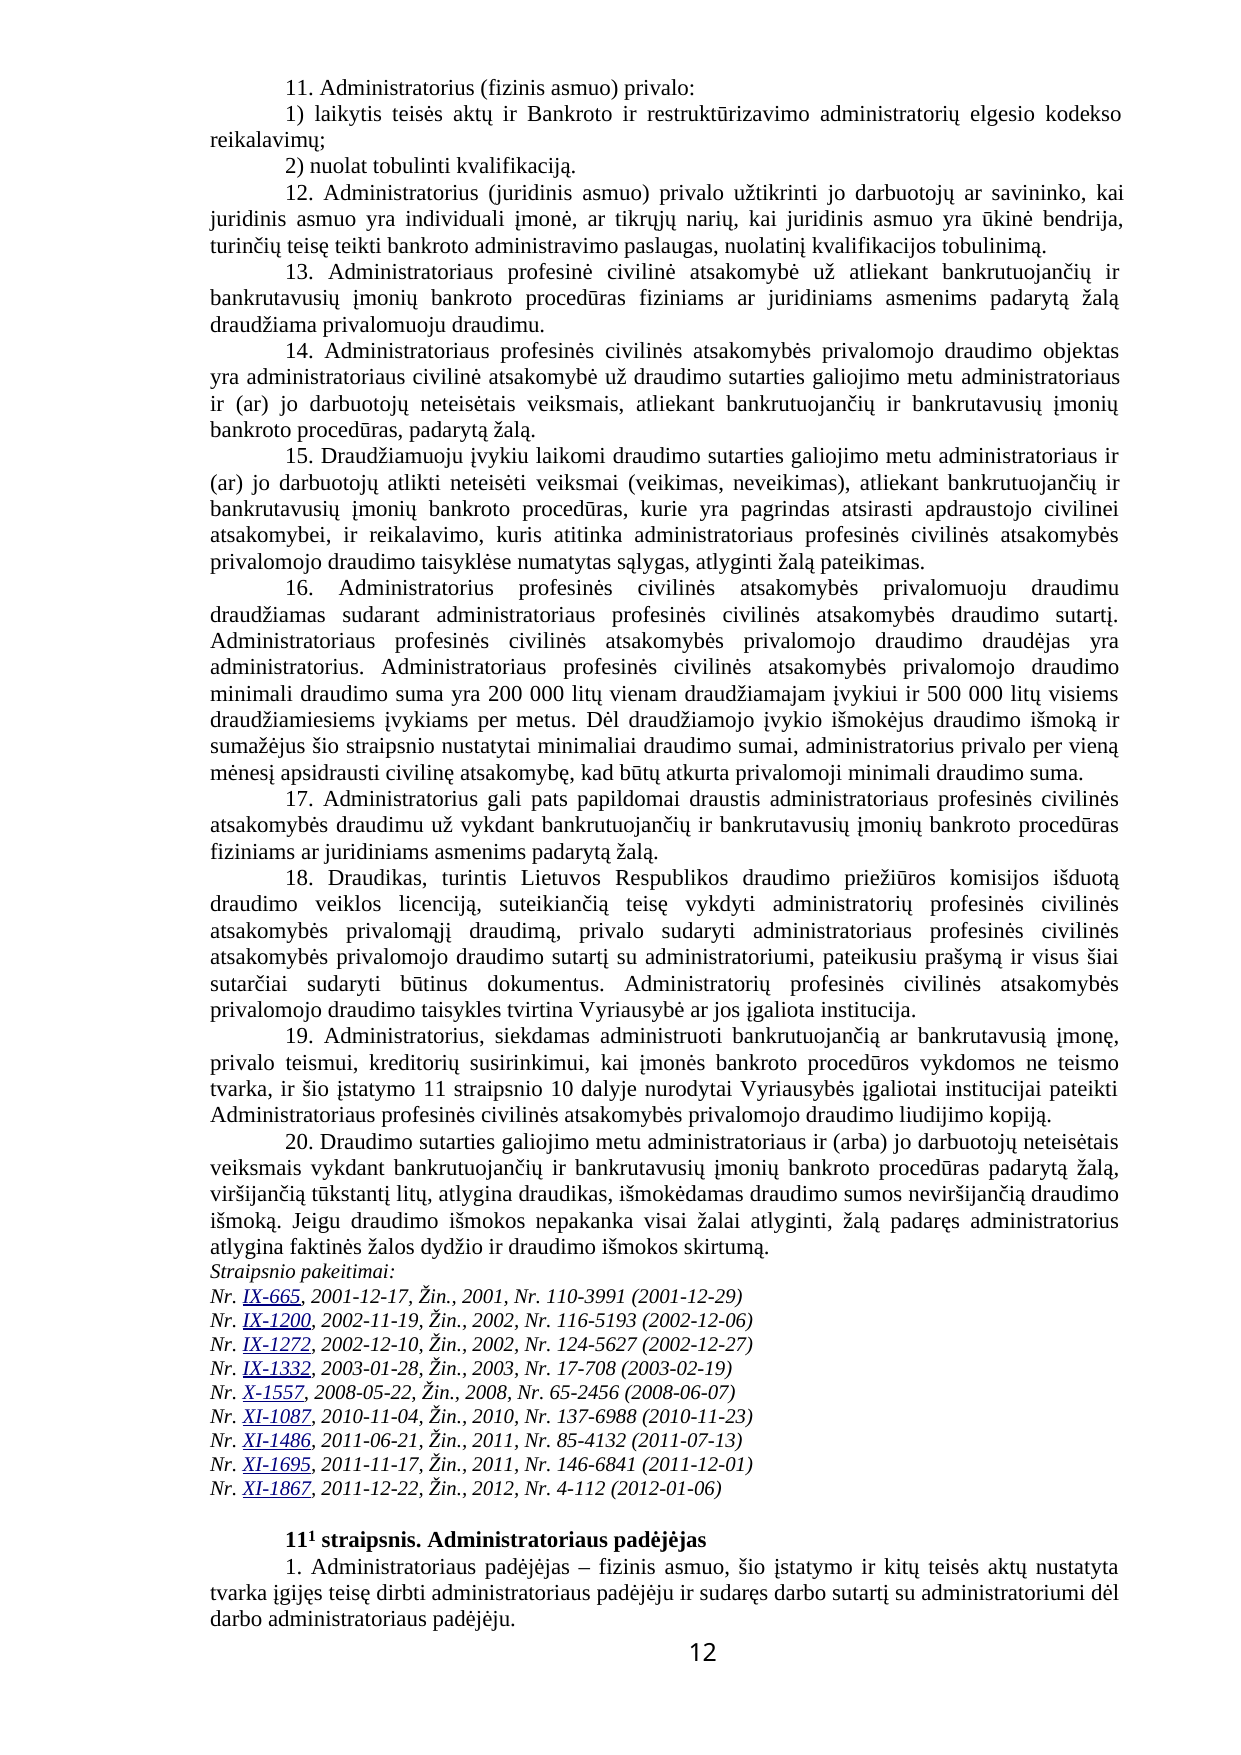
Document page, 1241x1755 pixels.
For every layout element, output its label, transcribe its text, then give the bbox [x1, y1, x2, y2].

text 1. Administratoriaus padėjėjas – fizinis asmuo, šio įstatymo ir kitų teisės aktų nustatyta tvarka įgijęs teisę dirbti administratoriaus padėjėju ir sudaręs darbo sutartį su administratoriumi dėl darbo administratoriaus padėjėju. [210, 1553, 1120, 1632]
text Nr. IX-1272, 2002-12-10, Žin., 2002, Nr. 124-5627 (2002-12-27) [210, 1332, 1126, 1356]
text 20. Draudimo sutarties galiojimo metu administratoriaus ir (arba) jo darbuotojų neteisėtais veiksmais vykdant bankrutuojančių ir bankrutavusių įmonių bankroto procedūras padarytą žalą, viršijančią tūkstantį litų, atlygina draudikas, išmokėdamas draudimo sumos neviršijančią draudimo išmoką. Jeigu draudimo išmokos nepakanka visai žalai atlyginti, žalą padaręs administratorius atlygina faktinės žalos dydžio ir draudimo išmokos skirtumą. [210, 1128, 1120, 1259]
text 15. Draudžiamuoju įvykiu laikomi draudimo sutarties galiojimo metu administratoriaus ir (ar) jo darbuotojų atlikti neteisėti veiksmai (veikimas, neveikimas), atliekant bankrutuojančių ir bankrutavusių įmonių bankroto procedūras, kurie yra pagrindas atsirasti apdraustojo civilinei atsakomybei, ir reikalavimo, kuris atitinka administratoriaus profesinės civilinės atsakomybės privalomojo draudimo taisyklėse numatytas sąlygas, atlyginti žalą pateikimas. [210, 442, 1120, 574]
text Nr. X-1557, 2008-05-22, Žin., 2008, Nr. 65-2456 (2008-06-07) [210, 1380, 1126, 1404]
text 18. Draudikas, turintis Lietuvos Respublikos draudimo priežiūros komisijos išduotą draudimo veiklos licenciją, suteikiančią teisę vykdyti administratorių profesinės civilinės atsakomybės privalomąjį draudimą, privalo sudaryti administratoriaus profesinės civilinės atsakomybės privalomojo draudimo sutartį su administratoriumi, pateikusiu prašymą ir visus šiai sutarčiai sudaryti būtinus dokumentus. Administratorių profesinės civilinės atsakomybės privalomojo draudimo taisykles tvirtina Vyriausybė ar jos įgaliota institucija. [210, 864, 1120, 1022]
text 17. Administratorius gali pats papildomai draustis administratoriaus profesinės civilinės atsakomybės draudimu už vykdant bankrutuojančių ir bankrutavusių įmonių bankroto procedūras fiziniams ar juridiniams asmenims padarytą žalą. [210, 785, 1120, 864]
text Nr. IX-665, 2001-12-17, Žin., 2001, Nr. 110-3991 (2001-12-29) [210, 1283, 1126, 1308]
text 2) nuolat tobulinti kvalifikaciją. [210, 153, 1126, 179]
text 16. Administratorius profesinės civilinės atsakomybės privalomuoju draudimu draudžiamas sudarant administratoriaus profesinės civilinės atsakomybės draudimo sutartį. Administratoriaus profesinės civilinės atsakomybės privalomojo draudimo draudėjas yra administratorius. Administratoriaus profesinės civilinės atsakomybės privalomojo draudimo minimali draudimo suma yra 200 000 litų vienam draudžiamajam įvykiui ir 500 000 litų visiems draudžiamiesiems įvykiams per metus. Dėl draudžiamojo įvykio išmokėjus draudimo išmoką ir sumažėjus šio straipsnio nustatytai minimaliai draudimo sumai, administratorius privalo per vieną mėnesį apsidrausti civilinę atsakomybę, kad būtų atkurta privalomoji minimali draudimo suma. [210, 574, 1120, 785]
text 13. Administratoriaus profesinė civilinė atsakomybė už atliekant bankrutuojančių ir bankrutavusių įmonių bankroto procedūras fiziniams ar juridiniams asmenims padarytą žalą draudžiama privalomuoju draudimu. [210, 258, 1120, 337]
text 19. Administratorius, siekdamas administruoti bankrutuojančią ar bankrutavusią įmonę, privalo teismui, kreditorių susirinkimui, kai įmonės bankroto procedūros vykdomos ne teismo tvarka, ir šio įstatymo 11 straipsnio 10 dalyje nurodytai Vyriausybės įgaliotai institucijai pateikti Administratoriaus profesinės civilinės atsakomybės privalomojo draudimo liudijimo kopiją. [210, 1022, 1120, 1128]
text 1) laikytis teisės aktų ir Bankroto ir restruktūrizavimo administratorių elgesio kodekso reikalavimų; [210, 100, 1123, 153]
text Nr. XI-1867, 2011-12-22, Žin., 2012, Nr. 4-112 (2012-01-06) [210, 1476, 1120, 1500]
text Nr. IX-1200, 2002-11-19, Žin., 2002, Nr. 116-5193 (2002-12-06) [210, 1308, 1126, 1332]
text 11. Administratorius (fizinis asmuo) privalo: [210, 73, 1123, 100]
text 12. Administratorius (juridinis asmuo) privalo užtikrinti jo darbuotojų ar savininko, kai juridinis asmuo yra individuali įmonė, ar tikrųjų narių, kai juridinis asmuo yra ūkinė bendrija, turinčių teisę teikti bankroto administravimo paslaugas, nuolatinį kvalifikacijos tobulinimą. [210, 179, 1126, 258]
text Nr. XI-1486, 2011-06-21, Žin., 2011, Nr. 85-4132 (2011-07-13) [210, 1428, 1120, 1452]
text Nr. XI-1695, 2011-11-17, Žin., 2011, Nr. 146-6841 (2011-12-01) [210, 1452, 1126, 1476]
text Nr. IX-1332, 2003-01-28, Žin., 2003, Nr. 17-708 (2003-02-19) [210, 1356, 1126, 1380]
text 111 straipsnis. Administratoriaus padėjėjas [210, 1526, 1120, 1553]
text 14. Administratoriaus profesinės civilinės atsakomybės privalomojo draudimo objektas yra administratoriaus civilinė atsakomybė už draudimo sutarties galiojimo metu administratoriaus ir (ar) jo darbuotojų neteisėtais veiksmais, atliekant bankrutuojančių ir bankrutavusių įmonių bankroto procedūras, padarytą žalą. [210, 337, 1120, 442]
text Nr. XI-1087, 2010-11-04, Žin., 2010, Nr. 137-6988 (2010-11-23) [210, 1404, 1126, 1428]
text Straipsnio pakeitimai: [210, 1259, 1126, 1283]
